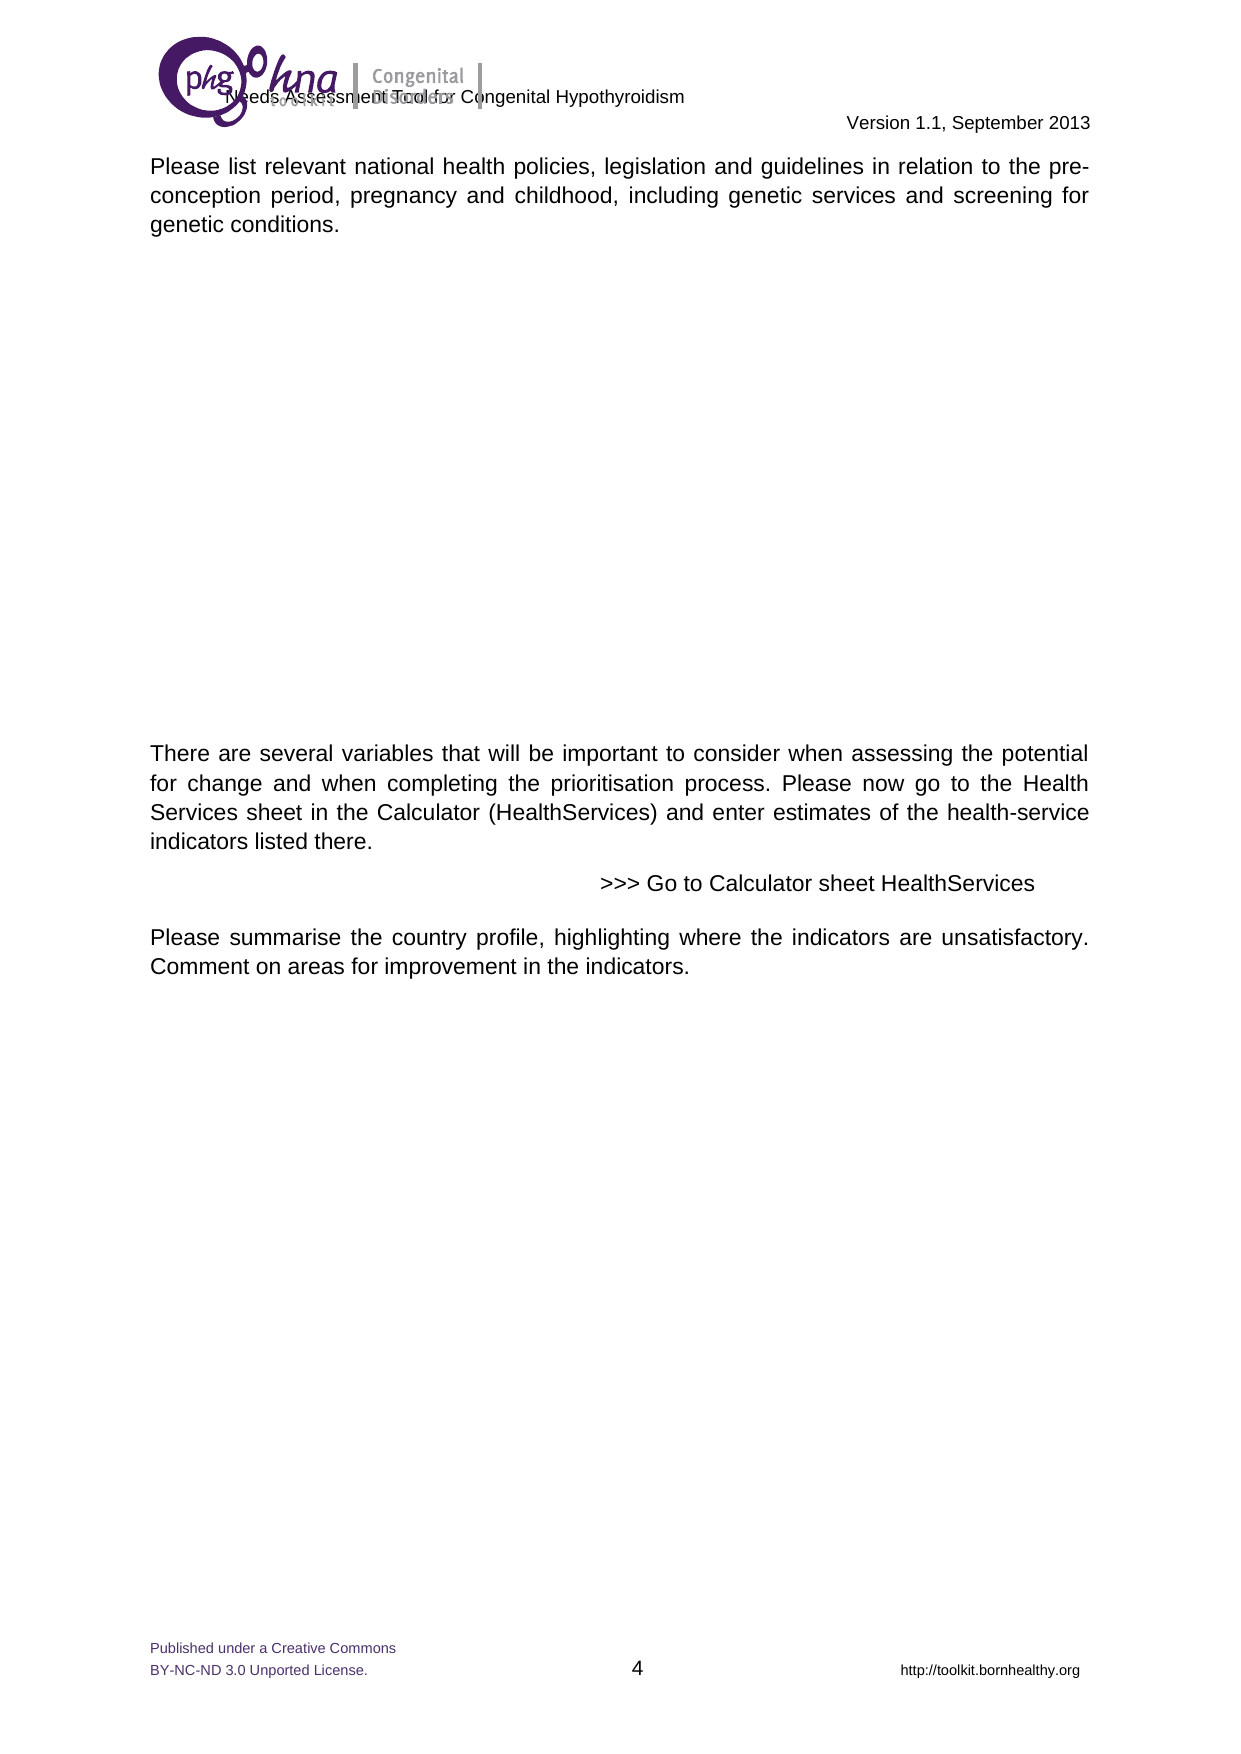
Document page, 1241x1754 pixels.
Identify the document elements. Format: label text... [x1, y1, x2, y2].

subtitle Please summarise the country profile, highlighting where the indicators are unsatisfactory. Comment on areas for improvement in the indicators. [150, 921, 1090, 979]
subtitle Please list relevant national health policies, legislation and guidelines in relation to the pre-conception period, pregnancy and childhood, including genetic services and screening for genetic conditions. [150, 150, 1090, 237]
text >>> Go to Calculator sheet HealthServices [525, 867, 1090, 896]
text There are several variables that will be important to consider when assessing the potential for change and when completing the prioritisation process. Please now go to the Health Services sheet in the Calculator (HealthServices) and enter estimates of the health-service indicators listed there. [150, 737, 1090, 854]
